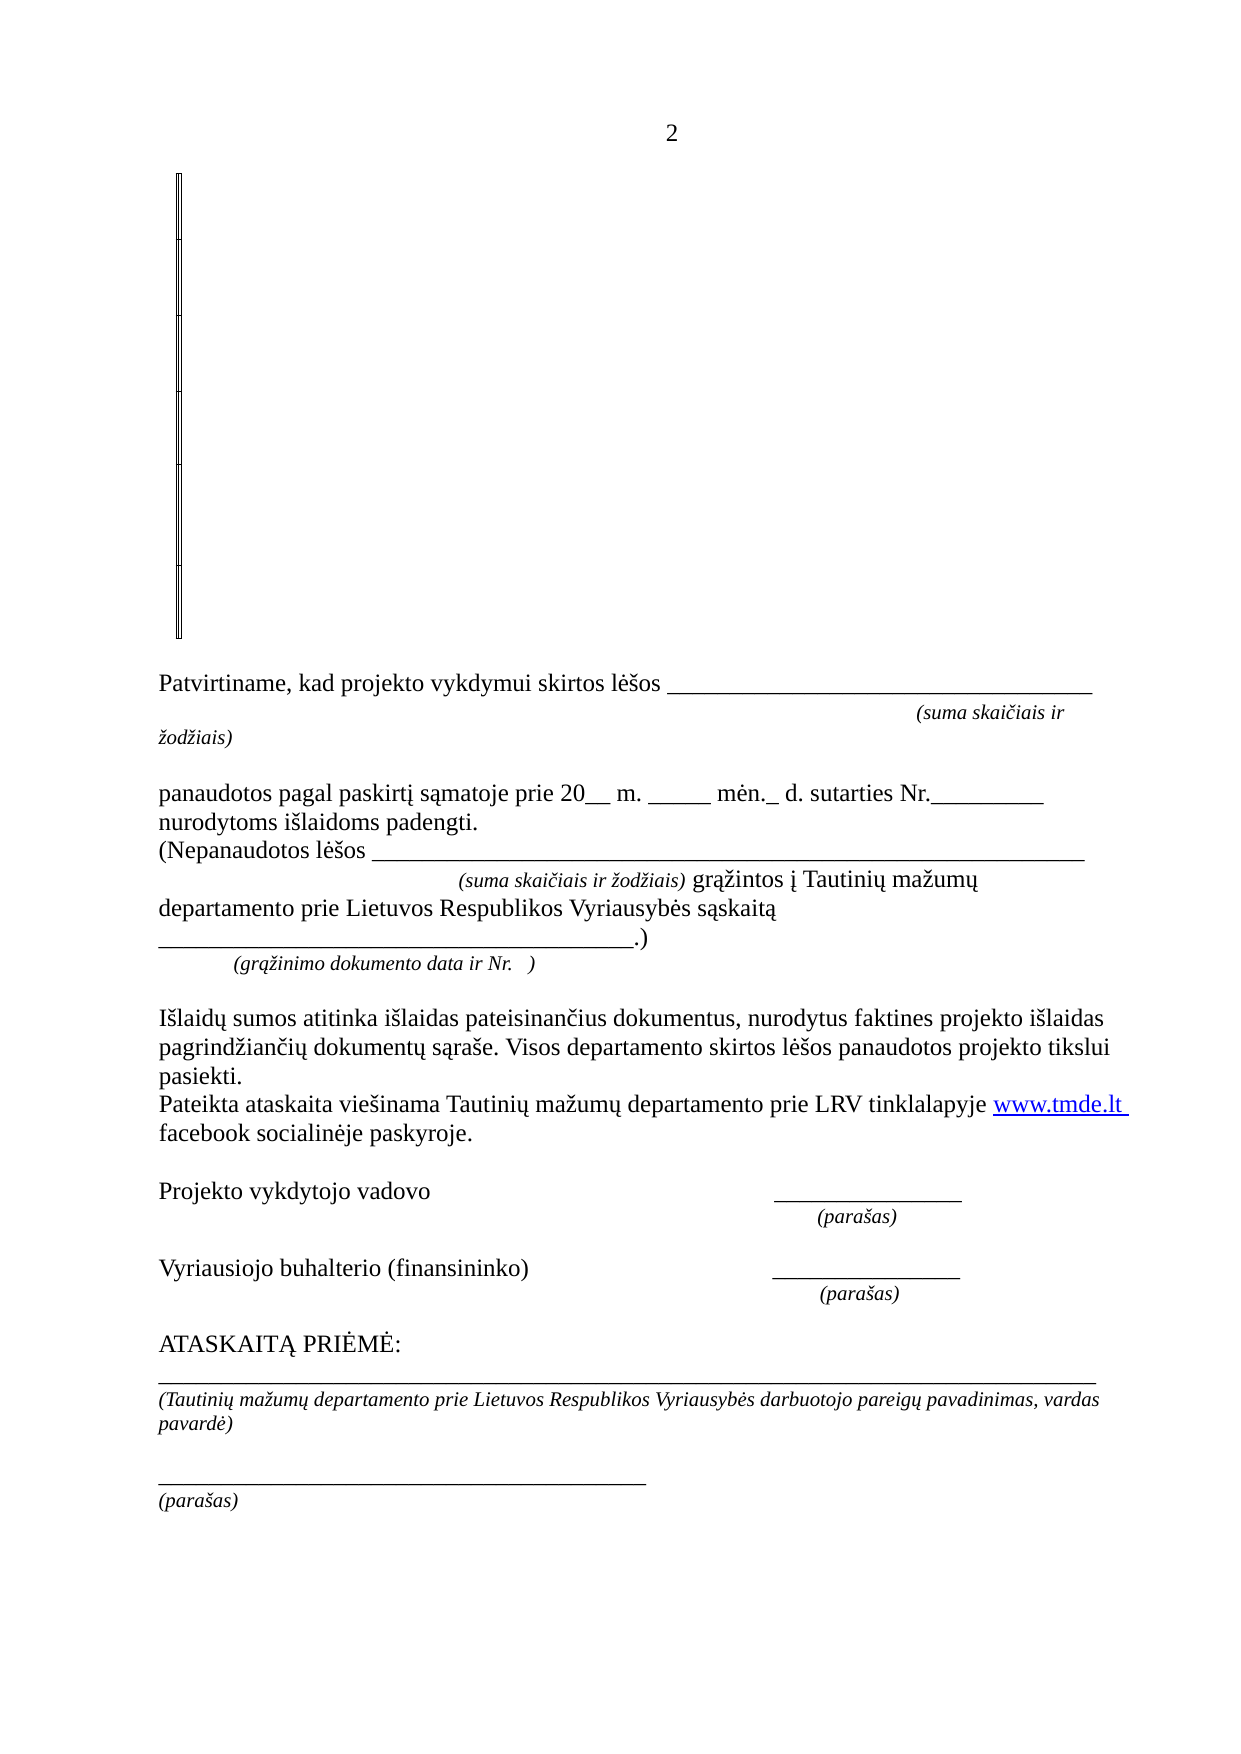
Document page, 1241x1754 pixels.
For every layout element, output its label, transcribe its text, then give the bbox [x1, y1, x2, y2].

text Projekto vykdytojo vadovo _______________ [158, 1176, 1116, 1204]
text ATASKAITĄ PRIĖMĖ: [158, 1329, 1116, 1358]
text (Tautinių mažumų departamento prie Lietuvos Respublikos Vyriausybės darbuotojo pareigų pavadinimas, vardas pavardė) [158, 1387, 1116, 1435]
text (parašas) [158, 1488, 1116, 1512]
text panaudotos pagal paskirtį sąmatoje prie 20__ m. _____ mėn._ d. sutarties Nr._________ nurodytoms išlaidoms padengti. [158, 778, 1116, 835]
text Išlaidų sumos atitinka išlaidas pateisinančius dokumentus, nurodytus faktines projekto išlaidas pagrindžiančių dokumentų sąraše. Visos departamento skirtos lėšos panaudotos projekto tikslui pasiekti. [158, 1003, 1167, 1089]
text (grąžinimo dokumento data ir Nr. ) [158, 950, 1116, 974]
text Vyriausiojo buhalterio (finansininko) _______________ [158, 1253, 1116, 1281]
text Pateikta ataskaita viešinama Tautinių mažumų departamento prie LRV tinklalapyje www.tmde.lt facebook socialinėje paskyroje. [158, 1089, 1167, 1147]
text (parašas) [428, 1204, 1116, 1253]
text (parašas) [428, 1281, 1116, 1305]
text ___________________________________________________________________________ [158, 1358, 1116, 1387]
text _______________________________________ [158, 1459, 1116, 1488]
text (Nepanaudotos lėšos _________________________________________________________ [158, 835, 1116, 864]
text (suma skaičiais ir žodžiais) grąžintos į Tautinių mažumų departamento prie Lietuvos Respublikos Vyriausybės sąskaitą ______________________________________.) [158, 864, 1116, 950]
text Patvirtiname, kad projekto vykdymui skirtos lėšos __________________________________ (suma skaičiais ir žodžiais) [158, 668, 1116, 749]
